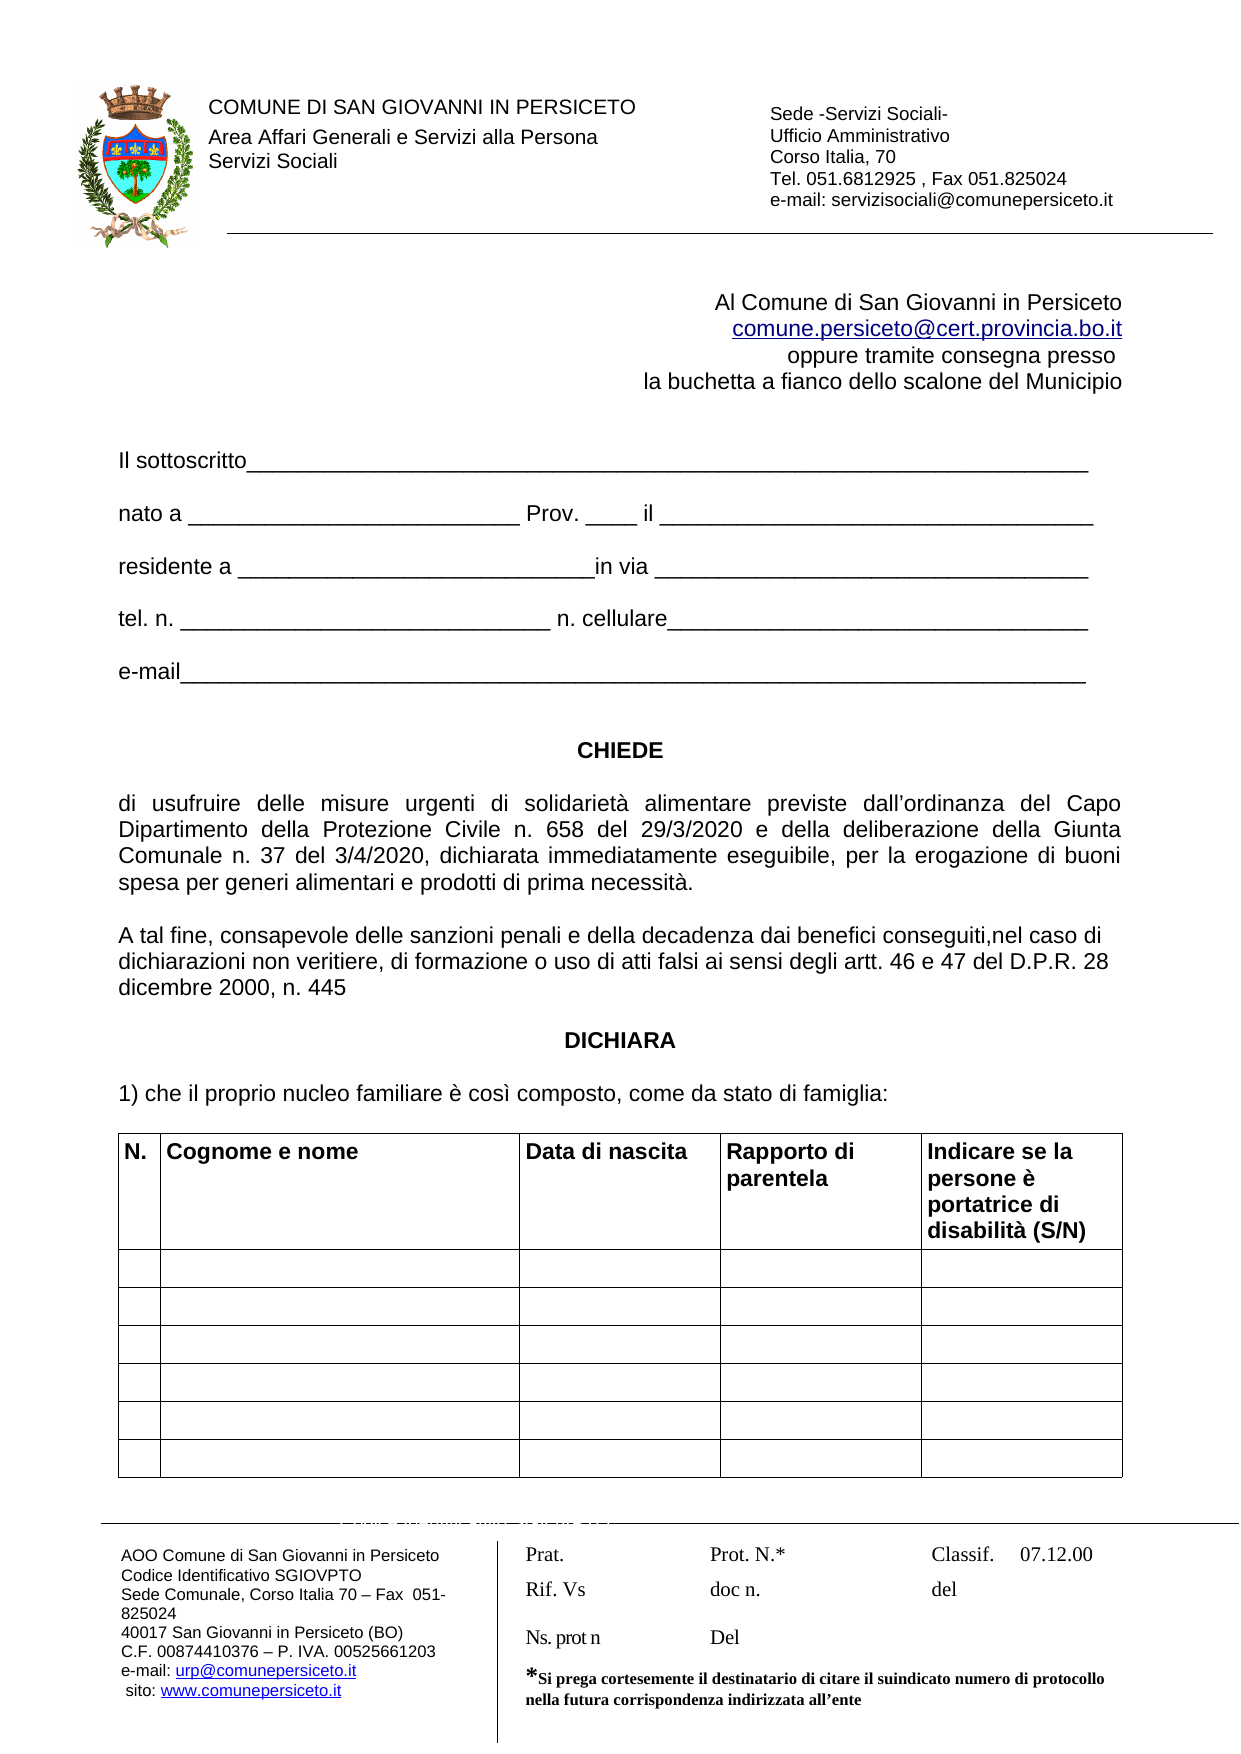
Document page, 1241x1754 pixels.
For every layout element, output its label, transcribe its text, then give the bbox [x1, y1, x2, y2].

table_cell [161, 1440, 519, 1477]
text Servizi Sociali [208, 149, 656, 173]
table_cell [721, 1250, 921, 1287]
table_cell [119, 1250, 160, 1287]
table_cell [520, 1440, 720, 1477]
text tel. n. _____________________________ n. cellulare_________________________________ [118, 605, 1122, 632]
table_cell [922, 1402, 1122, 1439]
table_cell [922, 1440, 1122, 1477]
text oppure tramite consegna presso [118, 342, 1122, 368]
table_cell [161, 1326, 519, 1363]
text Al Comune di San Giovanni in Persiceto [118, 289, 1122, 315]
text Sede -Servizi Sociali- [770, 103, 1186, 124]
table_cell [119, 1288, 160, 1325]
text A tal fine, consapevole delle sanzioni penali e della decadenza dai benefici conseguiti,nel caso di dichiarazioni non veritiere, di formazione o uso di atti falsi ai sensi degli artt. 46 e 47 del D.P.R. 28 dicembre 2000, n. 445 [118, 922, 1122, 1001]
table_cell [922, 1326, 1122, 1363]
text e-mail: servizisociali@comunepersiceto.it [770, 189, 1186, 211]
table_cell [119, 1326, 160, 1363]
table_cell [161, 1288, 519, 1325]
text Area Affari Generali e Servizi alla Persona [208, 125, 656, 149]
text DICHIARA [118, 1027, 1122, 1053]
table_header Cognome e nome [161, 1134, 519, 1249]
table_header N. [119, 1134, 160, 1249]
text nato a __________________________ Prov. ____ il __________________________________ [118, 500, 1122, 526]
table_cell [922, 1364, 1122, 1401]
table_cell [161, 1364, 519, 1401]
table_cell [161, 1402, 519, 1439]
text e-mail_______________________________________________________________________ [118, 658, 1122, 684]
text COMUNE DI SAN GIOVANNI IN PERSICETO [208, 95, 656, 119]
text Il sottoscritto__________________________________________________________________ [118, 447, 1122, 473]
table_cell [721, 1364, 921, 1401]
table_header Indicare se la persone è portatrice di disabilità (S/N) [922, 1134, 1122, 1249]
table_cell [721, 1440, 921, 1477]
table_cell [520, 1364, 720, 1401]
picture [74, 83, 194, 248]
table_header Rapporto di parentela [721, 1134, 921, 1249]
text Corso Italia, 70 [770, 146, 1186, 168]
text di usufruire delle misure urgenti di solidarietà alimentare previste dall’ordinanza del Capo Dipartimento della Protezione Civile n. 658 del 29/3/2020 e della deliberazione della Giunta Comunale n. 37 del 3/4/2020, dichiarata immediatamente eseguibile, per la erogazione di buoni spesa per generi alimentari e prodotti di prima necessità. [118, 790, 1122, 895]
text Tel. 051.6812925 , Fax 051.825024 [770, 168, 1186, 189]
text 1) che il proprio nucleo familiare è così composto, come da stato di famiglia: [118, 1080, 1122, 1106]
table_cell [922, 1288, 1122, 1325]
table_cell [721, 1402, 921, 1439]
table_cell [520, 1288, 720, 1325]
table_cell [520, 1250, 720, 1287]
text CHIEDE [118, 737, 1122, 763]
table_cell [161, 1250, 519, 1287]
table_cell [721, 1326, 921, 1363]
table_cell [119, 1440, 160, 1477]
text comune.persiceto@cert.provincia.bo.it [118, 315, 1122, 342]
table_cell [119, 1402, 160, 1439]
text Ufficio Amministrativo [770, 124, 1186, 146]
table_cell [922, 1250, 1122, 1287]
table_cell [520, 1326, 720, 1363]
table_cell [721, 1288, 921, 1325]
table_cell [520, 1402, 720, 1439]
table_cell [119, 1364, 160, 1401]
table_header Data di nascita [520, 1134, 720, 1249]
text residente a ____________________________in via __________________________________ [118, 553, 1122, 579]
text la buchetta a fianco dello scalone del Municipio [118, 368, 1122, 394]
